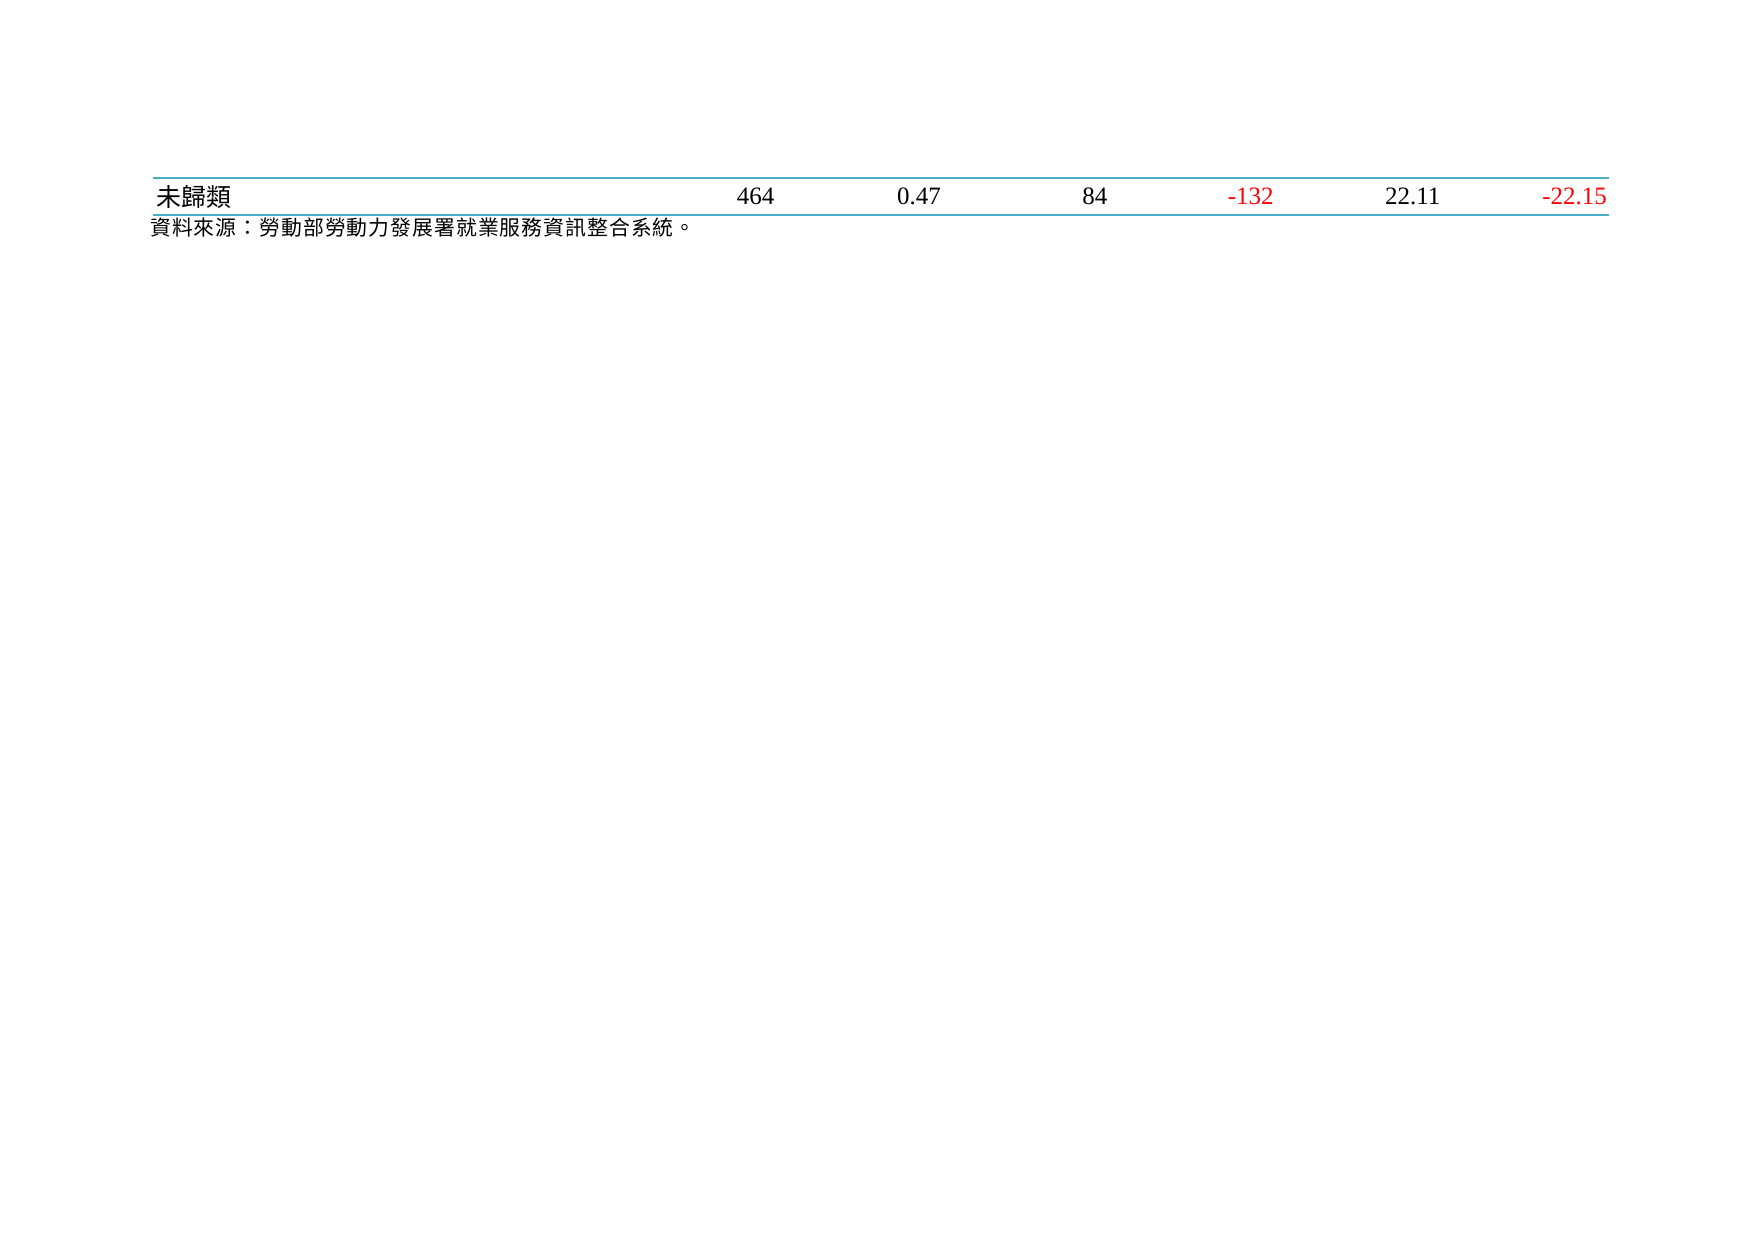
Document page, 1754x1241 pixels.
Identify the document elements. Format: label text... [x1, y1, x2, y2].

text 資料來源：勞動部勞動力發展署就業服務資訊整合系統。 [150, 216, 1604, 241]
table_cell 未歸類 [153, 179, 611, 213]
table_cell 464 [611, 179, 777, 213]
table_cell 22.11 [1276, 179, 1443, 213]
table_cell 84 [944, 179, 1110, 213]
table_cell -22.15 [1443, 179, 1609, 213]
table_cell 0.47 [777, 179, 943, 213]
table_cell -132 [1110, 179, 1276, 213]
